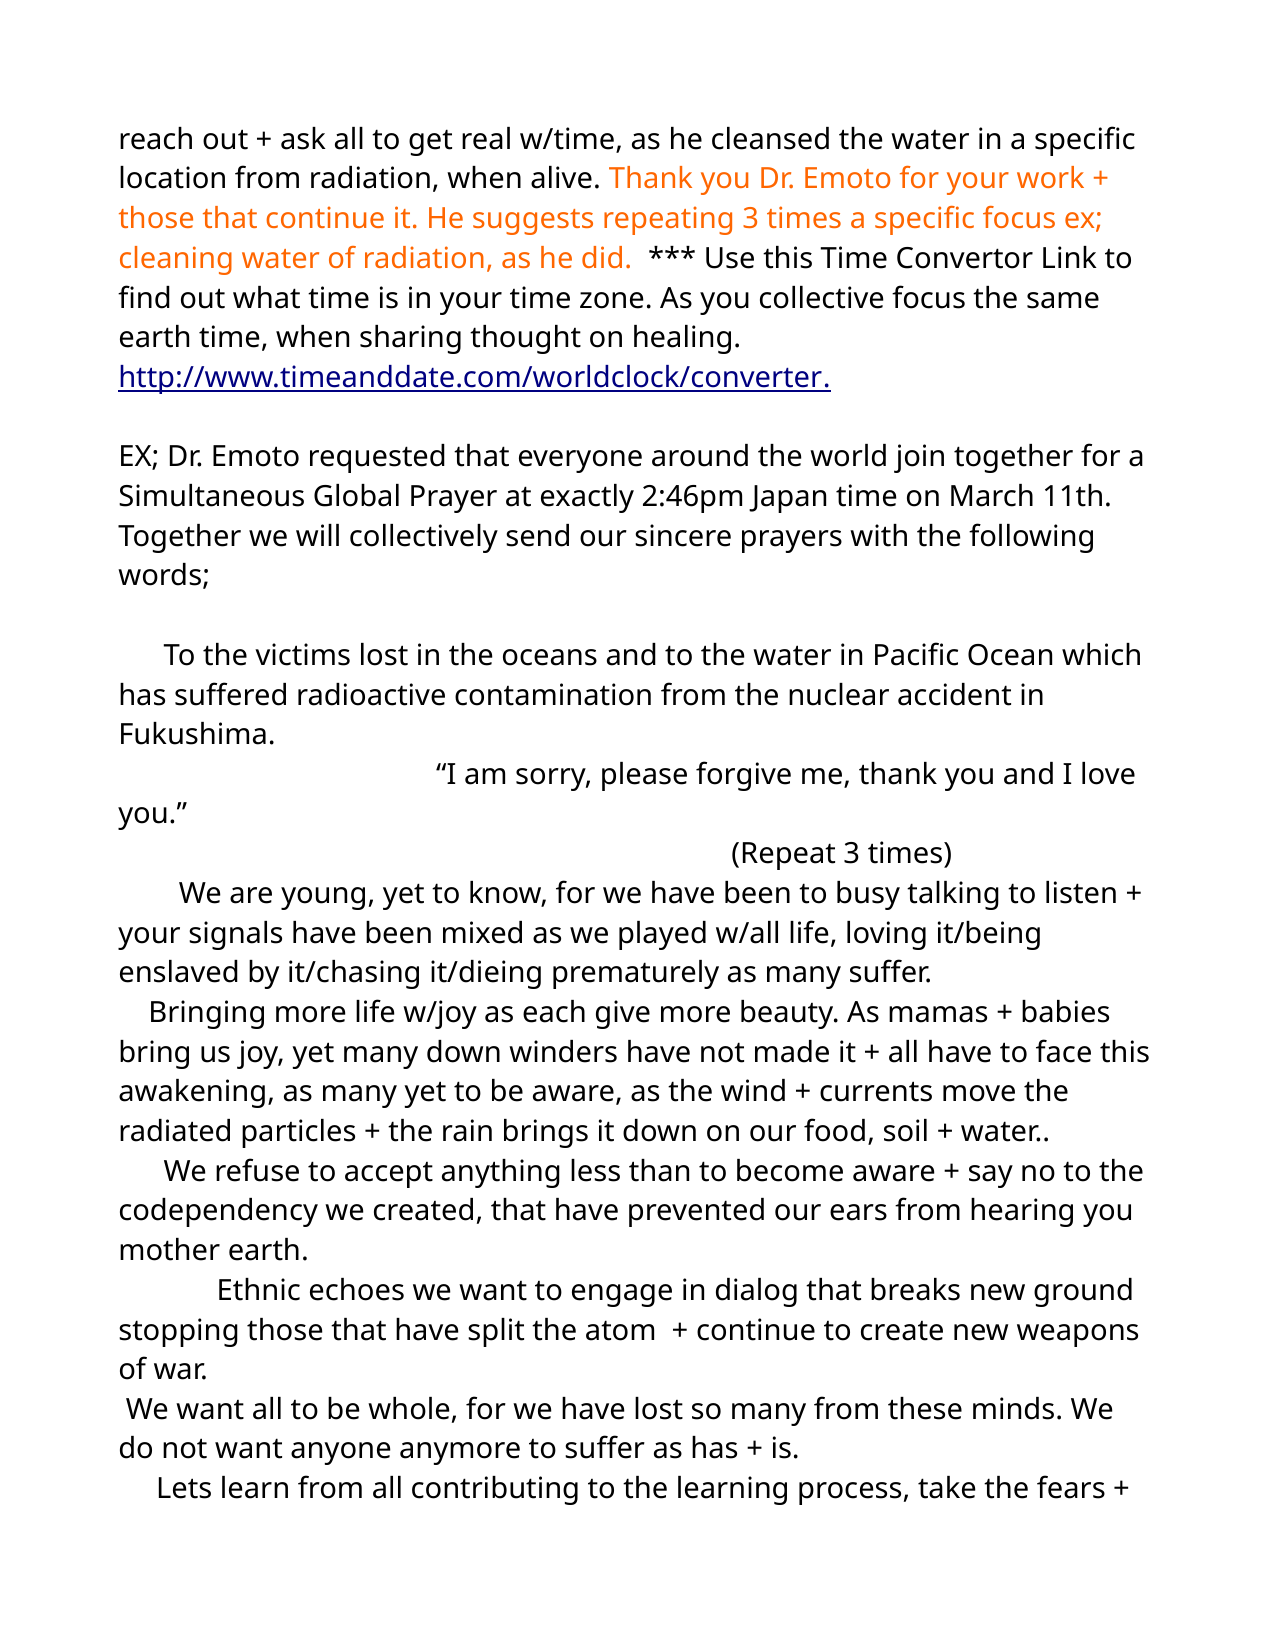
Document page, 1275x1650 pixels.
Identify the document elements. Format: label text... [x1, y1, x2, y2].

text reach out + ask all to get real w/time, as he cleansed the water in a specific location from radiation, when alive. Thank you Dr. Emoto for your work + those that continue it. He suggests repeating 3 times a specific focus ex; cleaning water of radiation, as he did. *** Use this Time Convertor Link to find out what time is in your time zone. As you collective focus the same earth time, when sharing thought on healing. http://www.timeanddate.com/worldclock/converter. [118, 118, 1157, 396]
text (Repeat 3 times) [118, 832, 1157, 872]
text We want all to be whole, for we have lost so many from these minds. We do not want anyone anymore to suffer as has + is. [118, 1388, 1157, 1467]
text EX; Dr. Emoto requested that everyone around the world join together for a Simultaneous Global Prayer at exactly 2:46pm Japan time on March 11th. Together we will collectively send our sincere prayers with the following words; [118, 436, 1157, 594]
text To the victims lost in the oceans and to the water in Pacific Ocean which has suffered radioactive contamination from the nuclear accident in Fukushima. [118, 634, 1157, 753]
text Lets learn from all contributing to the learning process, take the fears + [118, 1467, 1157, 1507]
text We are young, yet to know, for we have been to busy talking to listen + your signals have been mixed as we played w/all life, loving it/being enslaved by it/chasing it/dieing prematurely as many suffer. [118, 872, 1157, 991]
text “I am sorry, please forgive me, thank you and I love you.” [118, 753, 1157, 832]
text Ethnic echoes we want to engage in dialog that breaks new ground stopping those that have split the atom + continue to create new weapons of war. [118, 1269, 1157, 1388]
text We refuse to accept anything less than to become aware + say no to the codependency we created, that have prevented our ears from hearing you mother earth. [118, 1150, 1157, 1269]
text Bringing more life w/joy as each give more beauty. As mamas + babies bring us joy, yet many down winders have not made it + all have to face this awakening, as many yet to be aware, as the wind + currents move the radiated particles + the rain brings it down on our food, soil + water.. [118, 991, 1157, 1150]
